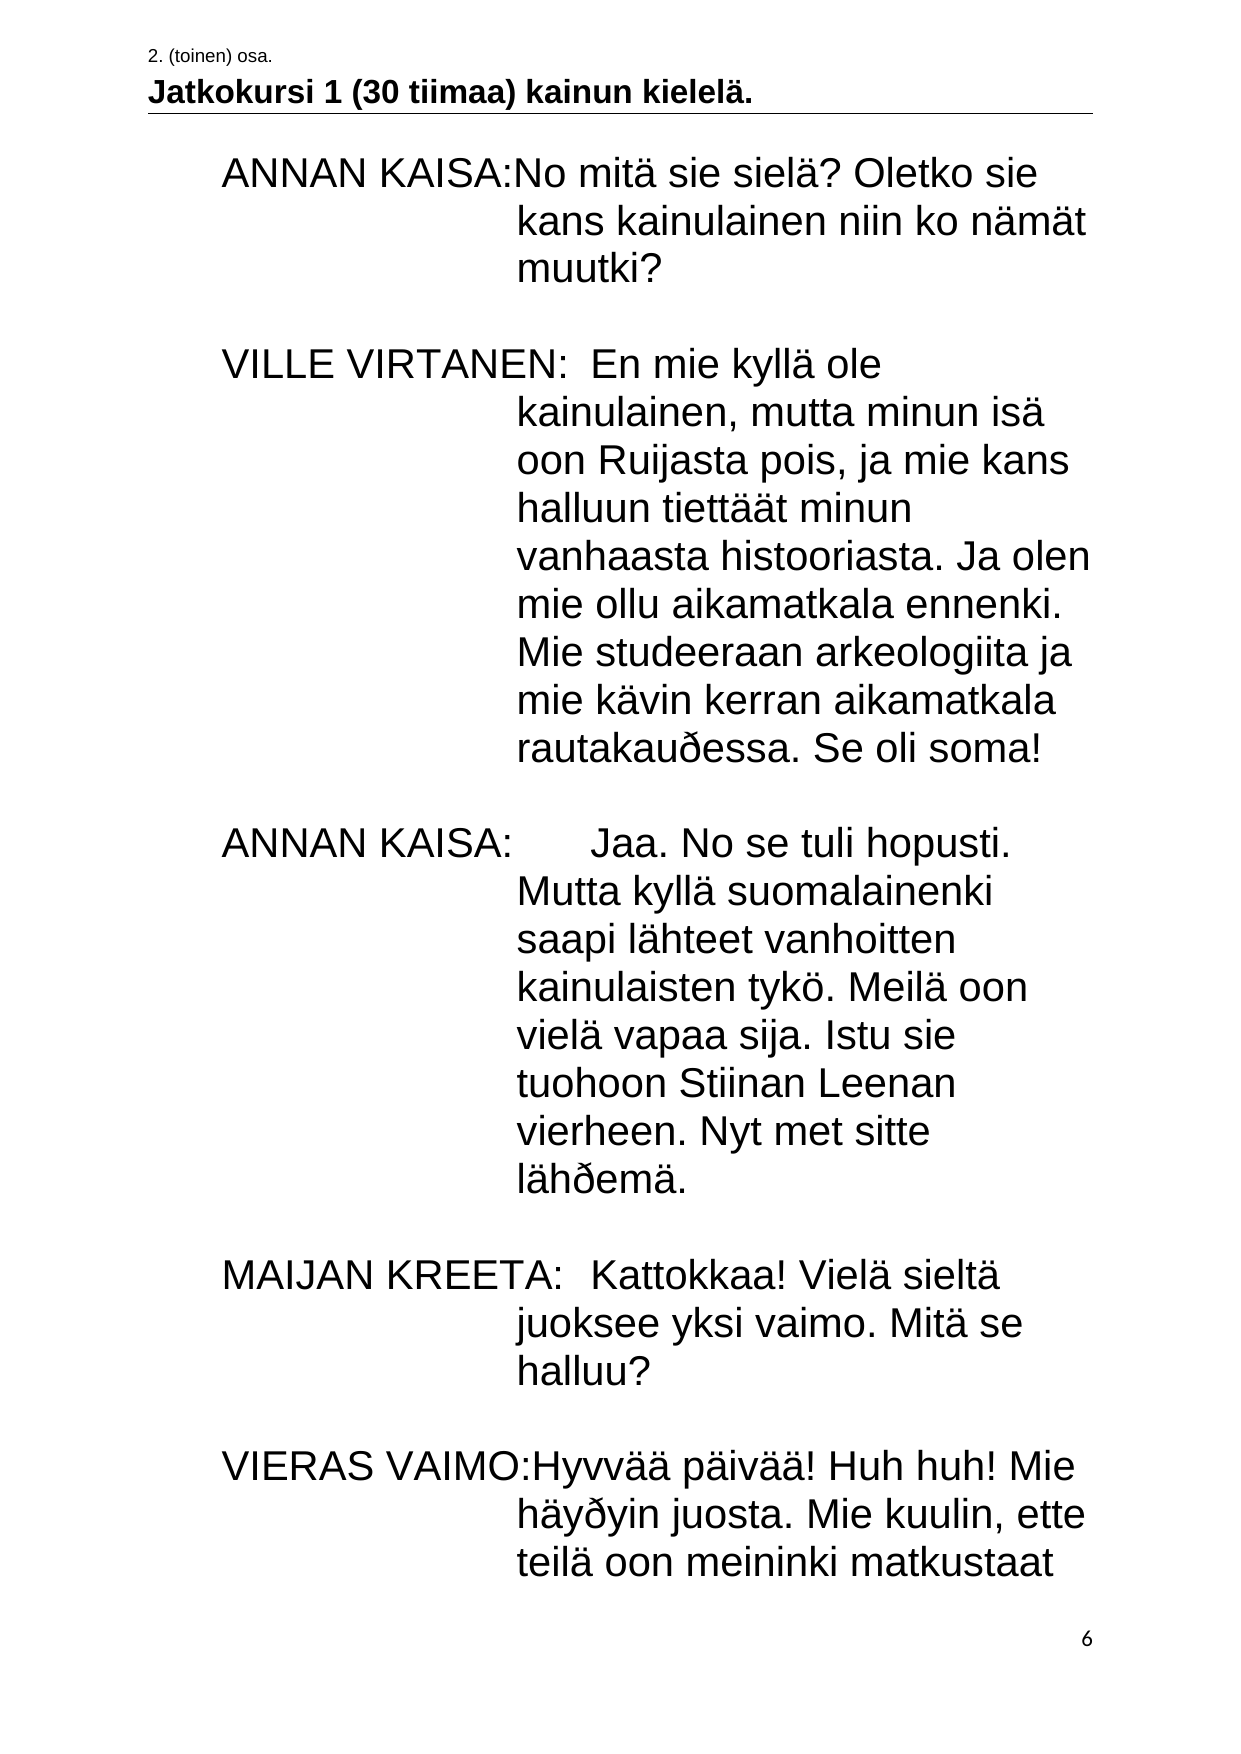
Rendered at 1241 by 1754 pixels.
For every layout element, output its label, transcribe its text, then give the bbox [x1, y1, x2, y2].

text VIERAS VAIMO:Hyvvää päivää! Huh huh! Mie häyðyin juosta. Mie kuulin, ette teilä oon meininki matkustaat [221, 1442, 1093, 1586]
text MAIJAN KREETA: Kattokkaa! Vielä sieltä juoksee yksi vaimo. Mitä se halluu? [221, 1250, 1093, 1394]
text ANNAN KAISA: Jaa. No se tuli hopusti. Mutta kyllä suomalainenki saapi lähteet vanhoitten kainulaisten tykö. Meilä oon vielä vapaa sija. Istu sie tuohoon Stiinan Leenan vierheen. Nyt met sitte lähðemä. [221, 819, 1093, 1202]
text ANNAN KAISA:No mitä sie sielä? Oletko sie kans kainulainen niin ko nämät muutki? [221, 148, 1093, 292]
text VILLE VIRTANEN: En mie kyllä ole kainulainen, mutta minun isä oon Ruijasta pois, ja mie kans halluun tiettäät minun vanhaasta histooriasta. Ja olen mie ollu aikamatkala ennenki. Mie studeeraan arkeologiita ja mie kävin kerran aikamatkala rautakauðessa. Se oli soma! [221, 340, 1093, 771]
